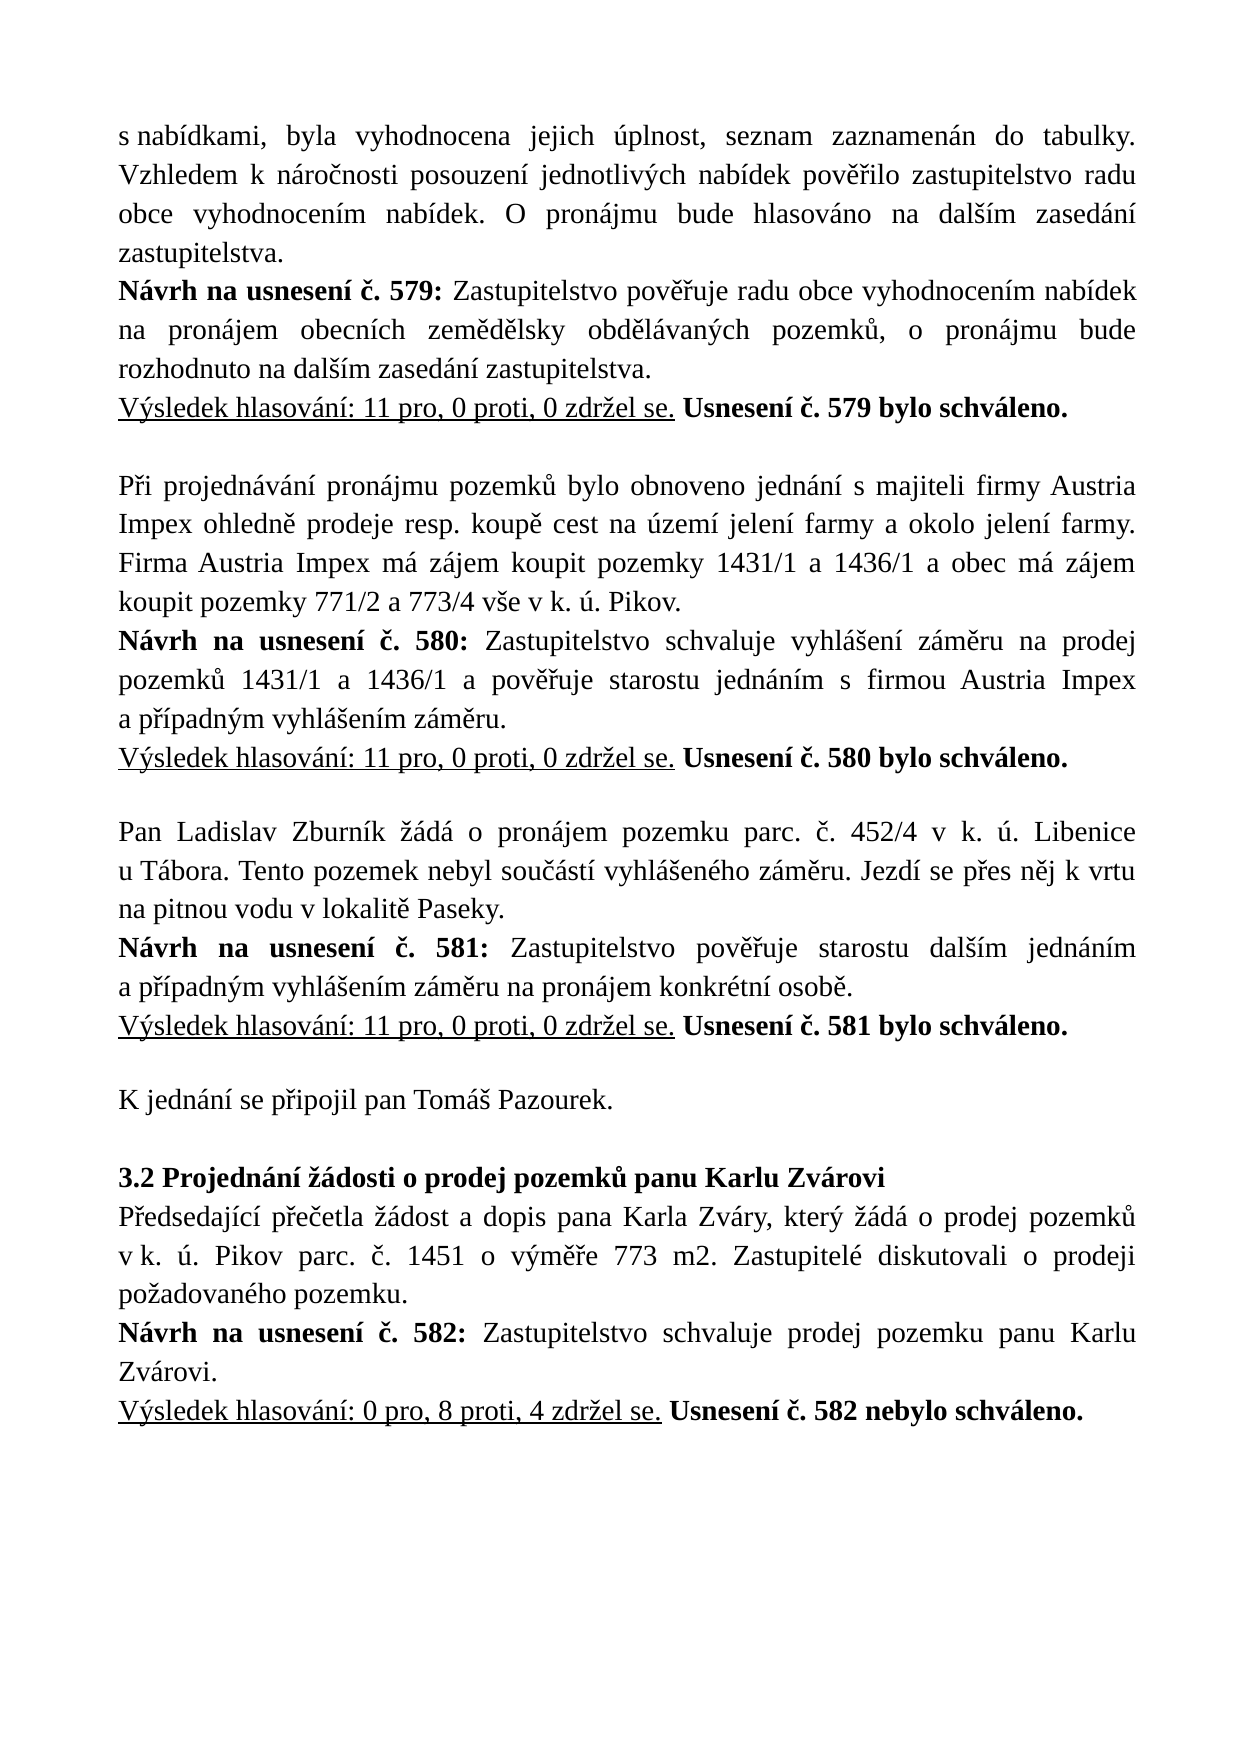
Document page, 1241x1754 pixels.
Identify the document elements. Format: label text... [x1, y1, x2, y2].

text Výsledek hlasování: 11 pro, 0 proti, 0 zdržel se. Usnesení č. 580 bylo schváleno. [118, 740, 1137, 773]
text Návrh na usnesení č. 581: Zastupitelstvo pověřuje starostu dalším jednáním a případným vyhlášením záměru na pronájem konkrétní osobě. [118, 931, 1137, 1003]
text 3.2 Projednání žádosti o prodej pozemků panu Karlu Zvárovi [118, 1160, 1137, 1194]
text Pan Ladislav Zburník žádá o pronájem pozemku parc. č. 452/4 v k. ú. Libenice u Tábora. Tento pozemek nebyl součástí vyhlášeného záměru. Jezdí se přes něj k vrtu na pitnou vodu v lokalitě Paseky. [118, 814, 1137, 925]
text Návrh na usnesení č. 582: Zastupitelstvo schvaluje prodej pozemku panu Karlu Zvárovi. [118, 1316, 1137, 1388]
text Při projednávání pronájmu pozemků bylo obnoveno jednání s majiteli firmy Austria Impex ohledně prodeje resp. koupě cest na území jelení farmy a okolo jelení farmy. Firma Austria Impex má zájem koupit pozemky 1431/1 a 1436/1 a obec má zájem koupit pozemky 771/2 a 773/4 vše v k. ú. Pikov. [118, 468, 1137, 618]
text Výsledek hlasování: 0 pro, 8 proti, 4 zdržel se. Usnesení č. 582 nebylo schváleno. [118, 1393, 1137, 1427]
text Výsledek hlasování: 11 pro, 0 proti, 0 zdržel se. Usnesení č. 579 bylo schváleno. [118, 390, 1137, 424]
text Návrh na usnesení č. 579: Zastupitelstvo pověřuje radu obce vyhodnocením nabídek na pronájem obecních zemědělsky obdělávaných pozemků, o pronájmu bude rozhodnuto na dalším zasedání zastupitelstva. [118, 273, 1137, 385]
text s nabídkami, byla vyhodnocena jejich úplnost, seznam zaznamenán do tabulky. Vzhledem k náročnosti posouzení jednotlivých nabídek pověřilo zastupitelstvo radu obce vyhodnocením nabídek. O pronájmu bude hlasováno na dalším zasedání zastupitelstva. [118, 118, 1137, 268]
text Návrh na usnesení č. 580: Zastupitelstvo schvaluje vyhlášení záměru na prodej pozemků 1431/1 a 1436/1 a pověřuje starostu jednáním s firmou Austria Impex a případným vyhlášením záměru. [118, 623, 1137, 734]
text K jednání se připojil pan Tomáš Pazourek. [118, 1082, 1137, 1116]
text Výsledek hlasování: 11 pro, 0 proti, 0 zdržel se. Usnesení č. 581 bylo schváleno. [118, 1008, 1137, 1042]
text Předsedající přečetla žádost a dopis pana Karla Zváry, který žádá o prodej pozemků v k. ú. Pikov parc. č. 1451 o výměře 773 m2. Zastupitelé diskutovali o prodeji požadovaného pozemku. [118, 1199, 1137, 1310]
